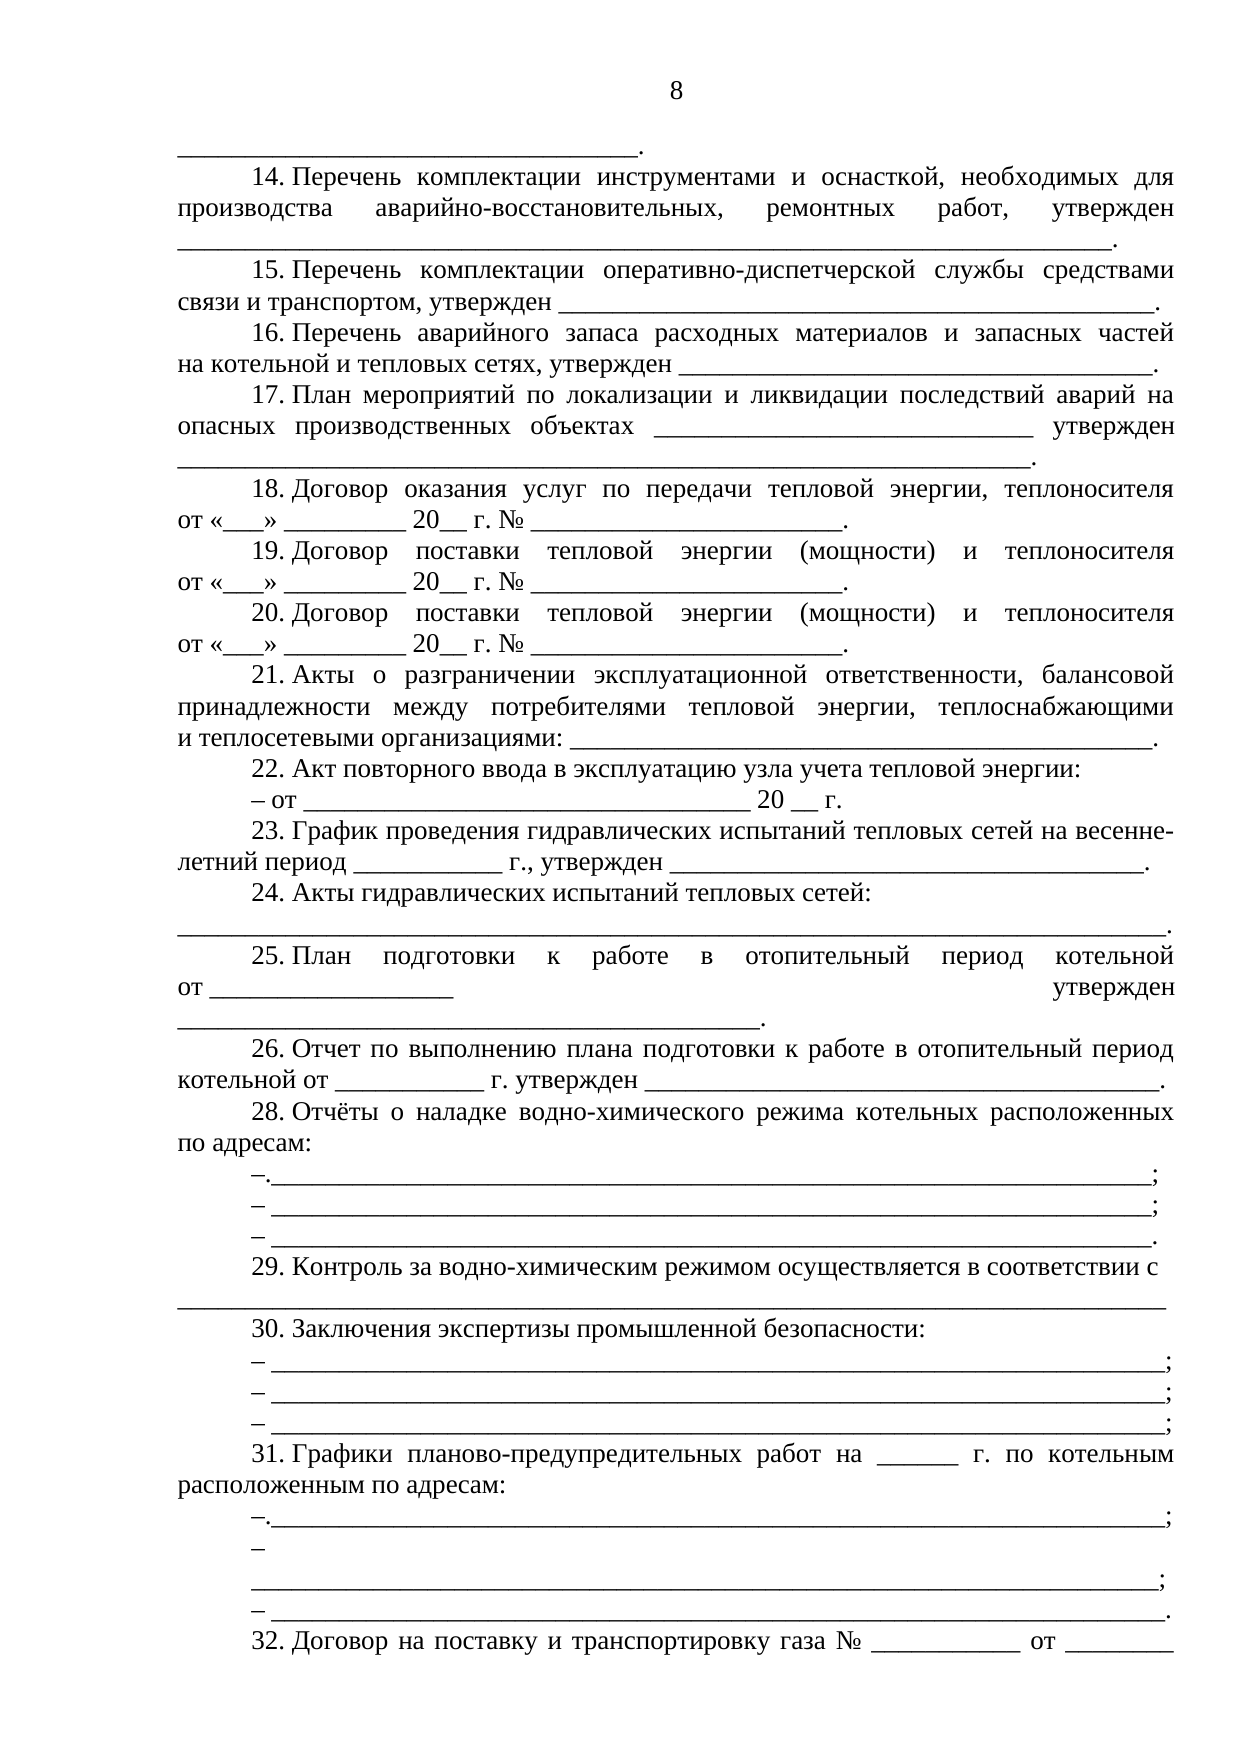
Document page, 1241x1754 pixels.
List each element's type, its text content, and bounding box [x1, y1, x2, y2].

text 15. Перечень комплектации оперативно-диспетчерской службы средствами связи и транспортом, утвержден ____________________________________________. [177, 254, 1175, 316]
text 21. Акты о разграничении эксплуатационной ответственности, балансовой принадлежности между потребителями тепловой энергии, теплоснабжающими и теплосетевыми организациями: ___________________________________________. [177, 658, 1175, 752]
text – от _________________________________ 20 __ г. [177, 783, 1175, 814]
text – _________________________________________________________________. [177, 1219, 1175, 1250]
text – __________________________________________________________________; [177, 1406, 1175, 1437]
text 26. Отчет по выполнению плана подготовки к работе в отопительный период котельной от ___________ г. утвержден ______________________________________. [177, 1032, 1175, 1094]
text 19. Договор поставки тепловой энергии (мощности) и теплоносителя от «___» _________ 20__ г. № _______________________. [177, 534, 1175, 596]
text –._________________________________________________________________; [177, 1157, 1175, 1188]
text __________________________________. [177, 129, 1175, 160]
text 18. Договор оказания услуг по передачи тепловой энергии, теплоносителя от «___» _________ 20__ г. № _______________________. [177, 472, 1175, 534]
text _________________________________________________________________________. [177, 908, 1175, 939]
text – __________________________________________________________________. [251, 1593, 1175, 1624]
text 14. Перечень комплектации инструментами и оснасткой, необходимых для производства аварийно-восстановительных, ремонтных работ, утвержден _____________________________________________________________________. [177, 160, 1175, 254]
text 20. Договор поставки тепловой энергии (мощности) и теплоносителя от «___» _________ 20__ г. № _______________________. [177, 596, 1175, 658]
text 30. Заключения экспертизы промышленной безопасности: [251, 1313, 1175, 1344]
text 17. План мероприятий по локализации и ликвидации последствий аварий на опасных производственных объектах ____________________________ утвержден _______________________________________________________________. [177, 378, 1175, 472]
text 24. Акты гидравлических испытаний тепловых сетей: [177, 877, 1175, 908]
text 16. Перечень аварийного запаса расходных материалов и запасных частей на котельной и тепловых сетях, утвержден ___________________________________. [177, 316, 1175, 378]
text 23. График проведения гидравлических испытаний тепловых сетей на весенне-летний период ___________ г., утвержден ___________________________________. [177, 814, 1175, 877]
text –.__________________________________________________________________; [177, 1499, 1175, 1531]
text – _________________________________________________________________; [177, 1188, 1175, 1219]
text 28. Отчёты о наладке водно-химического режима котельных расположенных по адресам: [177, 1094, 1175, 1157]
text – ___________________________________________________________________; [251, 1531, 1175, 1593]
text 22. Акт повторного ввода в эксплуатацию узла учета тепловой энергии: [177, 752, 1175, 783]
text 29. Контроль за водно-химическим режимом осуществляется в соответствии с [177, 1250, 1175, 1281]
text 25. План подготовки к работе в отопительный период котельной от __________________ утвержден ___________________________________________. [177, 939, 1175, 1032]
text – __________________________________________________________________; [177, 1375, 1175, 1406]
text 31. Графики планово-предупредительных работ на ______ г. по котельным расположенным по адресам: [177, 1437, 1175, 1499]
text 32. Договор на поставку и транспортировку газа № ___________ от ________ [177, 1624, 1175, 1655]
text – __________________________________________________________________; [177, 1344, 1175, 1375]
text _________________________________________________________________________ [177, 1281, 1175, 1313]
